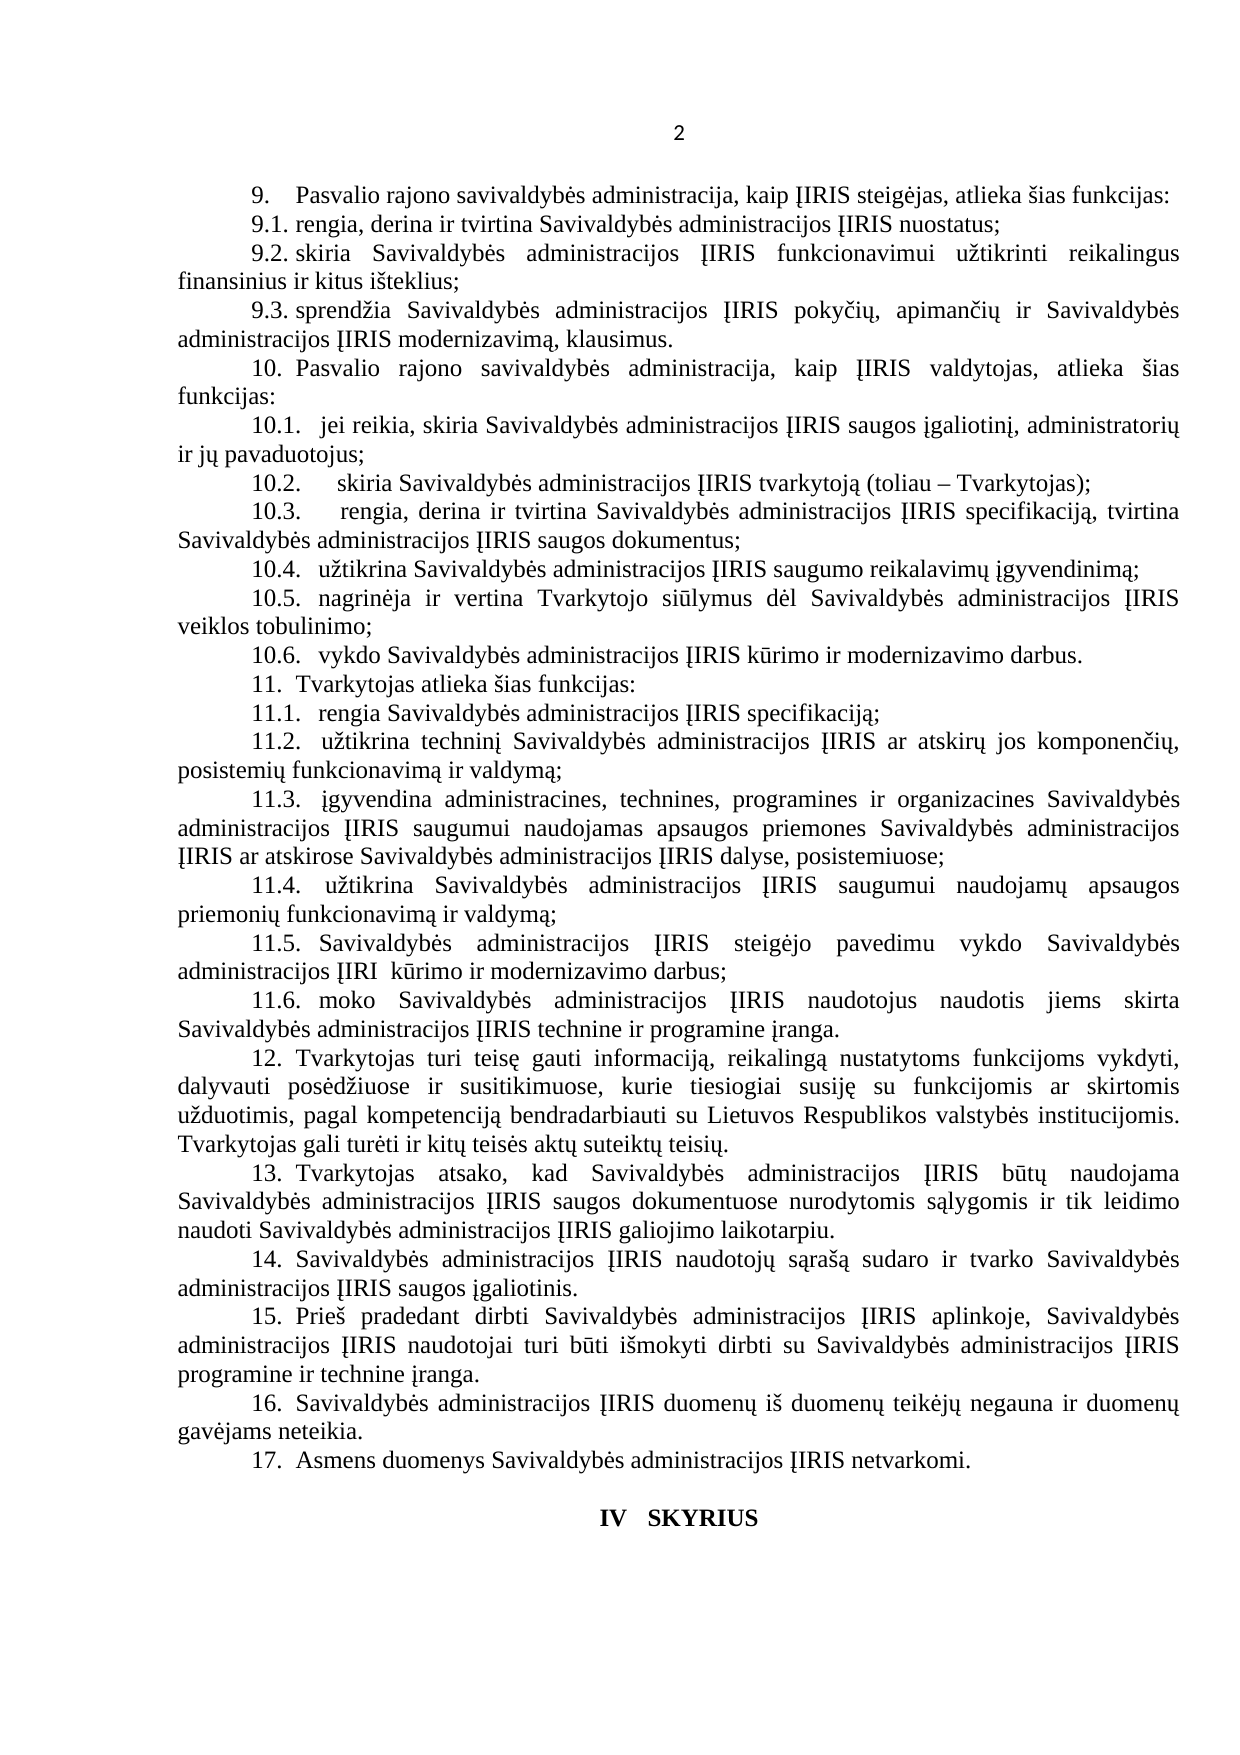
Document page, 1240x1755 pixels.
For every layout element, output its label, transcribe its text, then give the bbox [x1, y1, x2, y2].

text 10.1. jei reikia, skiria Savivaldybės administracijos ĮIRIS saugos įgaliotinį, administratorių ir jų pavaduotojus; [177, 410, 1181, 468]
text 9. Pasvalio rajono savivaldybės administracija, kaip ĮIRIS steigėjas, atlieka šias funkcijas: [177, 180, 1181, 209]
text 11.5. Savivaldybės administracijos ĮIRIS steigėjo pavedimu vykdo Savivaldybės administracijos ĮIRI kūrimo ir modernizavimo darbus; [177, 928, 1181, 985]
text 11.2. užtikrina techninį Savivaldybės administracijos ĮIRIS ar atskirų jos komponenčių, posistemių funkcionavimą ir valdymą; [177, 726, 1181, 784]
text 11.3. įgyvendina administracines, technines, programines ir organizacines Savivaldybės administracijos ĮIRIS saugumui naudojamas apsaugos priemones Savivaldybės administracijos ĮIRIS ar atskirose Savivaldybės administracijos ĮIRIS dalyse, posistemiuose; [177, 784, 1181, 870]
text 12. Tvarkytojas turi teisę gauti informaciją, reikalingą nustatytoms funkcijoms vykdyti, dalyvauti posėdžiuose ir susitikimuose, kurie tiesiogiai susiję su funkcijomis ar skirtomis užduotimis, pagal kompetenciją bendradarbiauti su Lietuvos Respublikos valstybės institucijomis. Tvarkytojas gali turėti ir kitų teisės aktų suteiktų teisių. [177, 1043, 1181, 1158]
text 10.6. vykdo Savivaldybės administracijos ĮIRIS kūrimo ir modernizavimo darbus. [177, 640, 1181, 669]
text 17. Asmens duomenys Savivaldybės administracijos ĮIRIS netvarkomi. [177, 1445, 1181, 1474]
text 9.1. rengia, derina ir tvirtina Savivaldybės administracijos ĮIRIS nuostatus; [177, 209, 1181, 238]
text 11.4. užtikrina Savivaldybės administracijos ĮIRIS saugumui naudojamų apsaugos priemonių funkcionavimą ir valdymą; [177, 870, 1181, 928]
text 10.2. skiria Savivaldybės administracijos ĮIRIS tvarkytoją (toliau – Tvarkytojas); [177, 468, 1181, 496]
text 11. Tvarkytojas atlieka šias funkcijas: [177, 669, 1181, 698]
text 9.2. skiria Savivaldybės administracijos ĮIRIS funkcionavimui užtikrinti reikalingus finansinius ir kitus išteklius; [177, 238, 1181, 295]
text 14. Savivaldybės administracijos ĮIRIS naudotojų sąrašą sudaro ir tvarko Savivaldybės administracijos ĮIRIS saugos įgaliotinis. [177, 1244, 1181, 1301]
text 11.1. rengia Savivaldybės administracijos ĮIRIS specifikaciją; [177, 698, 1181, 726]
text 10.3. rengia, derina ir tvirtina Savivaldybės administracijos ĮIRIS specifikaciją, tvirtina Savivaldybės administracijos ĮIRIS saugos dokumentus; [177, 496, 1181, 554]
text 10.4. užtikrina Savivaldybės administracijos ĮIRIS saugumo reikalavimų įgyvendinimą; [177, 554, 1181, 583]
text 9.3. sprendžia Savivaldybės administracijos ĮIRIS pokyčių, apimančių ir Savivaldybės administracijos ĮIRIS modernizavimą, klausimus. [177, 295, 1181, 353]
text 11.6. moko Savivaldybės administracijos ĮIRIS naudotojus naudotis jiems skirta Savivaldybės administracijos ĮIRIS technine ir programine įranga. [177, 985, 1181, 1043]
text 10. Pasvalio rajono savivaldybės administracija, kaip ĮIRIS valdytojas, atlieka šias funkcijas: [177, 353, 1181, 410]
text 13. Tvarkytojas atsako, kad Savivaldybės administracijos ĮIRIS būtų naudojama Savivaldybės administracijos ĮIRIS saugos dokumentuose nurodytomis sąlygomis ir tik leidimo naudoti Savivaldybės administracijos ĮIRIS galiojimo laikotarpiu. [177, 1158, 1181, 1244]
text 15. Prieš pradedant dirbti Savivaldybės administracijos ĮIRIS aplinkoje, Savivaldybės administracijos ĮIRIS naudotojai turi būti išmokyti dirbti su Savivaldybės administracijos ĮIRIS programine ir technine įranga. [177, 1301, 1181, 1388]
text 10.5. nagrinėja ir vertina Tvarkytojo siūlymus dėl Savivaldybės administracijos ĮIRIS veiklos tobulinimo; [177, 583, 1181, 640]
text 16. Savivaldybės administracijos ĮIRIS duomenų iš duomenų teikėjų negauna ir duomenų gavėjams neteikia. [177, 1388, 1181, 1445]
text IV SKYRIUS [177, 1503, 1181, 1531]
